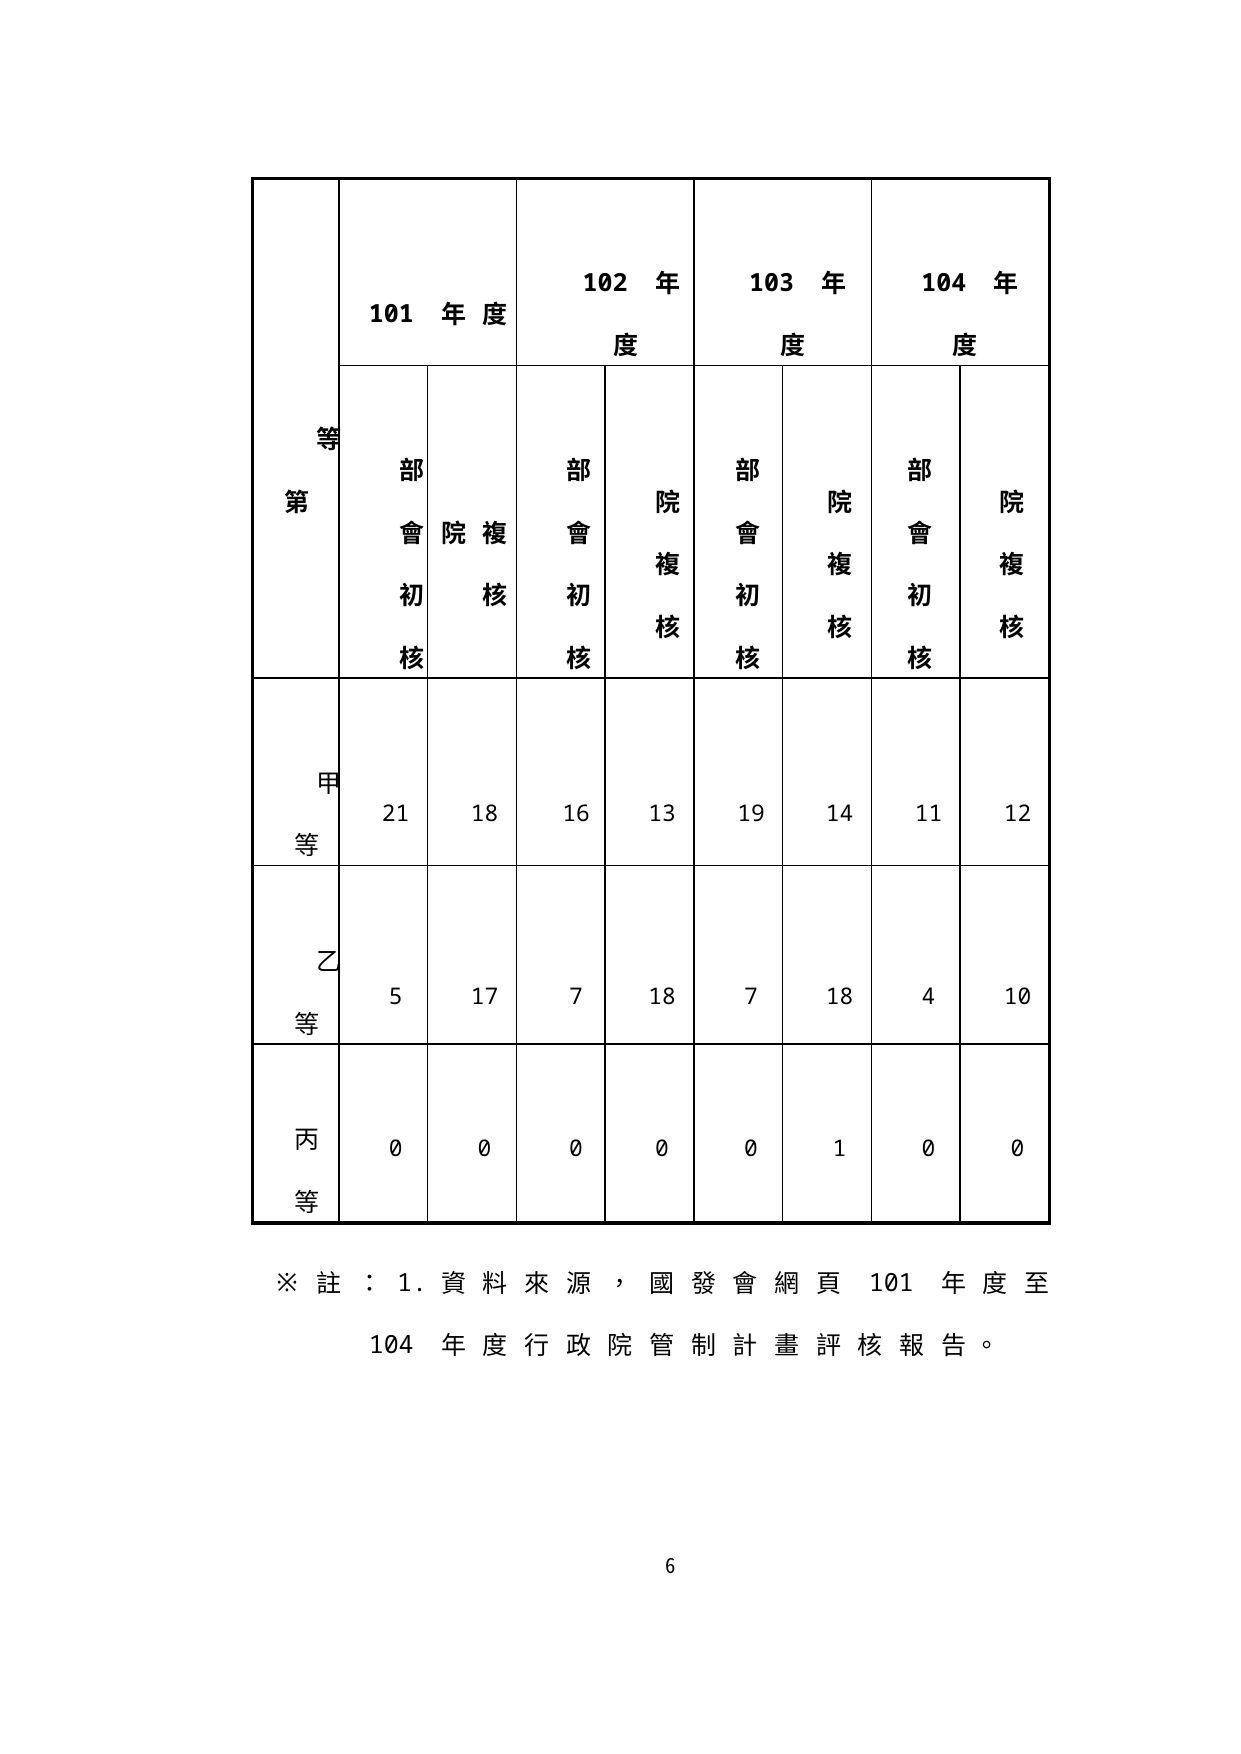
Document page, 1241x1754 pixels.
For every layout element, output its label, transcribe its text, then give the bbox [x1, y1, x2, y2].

table_header 104年度 [872, 180, 1048, 365]
table_cell 16 [517, 679, 604, 865]
table_cell 13 [606, 679, 693, 865]
table_cell 18 [606, 866, 693, 1043]
table_cell 0 [340, 1045, 427, 1221]
table_cell 21 [340, 679, 427, 865]
table_cell 0 [695, 1045, 782, 1221]
table_cell 丙等 [254, 1045, 338, 1221]
table_cell 部會初核 [872, 366, 959, 677]
table_cell 10 [961, 866, 1048, 1043]
table_cell 1 [783, 1045, 871, 1221]
table_cell 院複核 [428, 366, 516, 677]
table_cell 7 [695, 866, 782, 1043]
table_cell 19 [695, 679, 782, 865]
table_cell 部會初核 [340, 366, 427, 677]
table_cell 0 [872, 1045, 959, 1221]
table_cell 部會初核 [517, 366, 604, 677]
table_cell 甲等 [254, 679, 338, 865]
table_cell 部會初核 [695, 366, 782, 677]
table_cell 0 [517, 1045, 604, 1221]
text ※註：1.資料來源，國發會網頁101年度至104年度行政院管制計畫評核報告。 [241, 1240, 1058, 1365]
table_cell 乙等 [254, 866, 338, 1043]
table_cell 14 [783, 679, 871, 865]
table_cell 11 [872, 679, 959, 865]
table_header 102年度 [517, 180, 693, 365]
table_cell 院複核 [961, 366, 1048, 677]
table_cell 院複核 [606, 366, 693, 677]
table_cell 0 [606, 1045, 693, 1221]
table_cell 5 [340, 866, 427, 1043]
table_header 101年度 [340, 180, 516, 365]
table_cell 18 [428, 679, 516, 865]
table_cell 院複核 [783, 366, 871, 677]
table_cell 7 [517, 866, 604, 1043]
table_cell 0 [961, 1045, 1048, 1221]
table_header 103年度 [695, 180, 871, 365]
table_cell 18 [783, 866, 871, 1043]
table_cell 17 [428, 866, 516, 1043]
table_cell 4 [872, 866, 959, 1043]
table_header 等第 [254, 180, 338, 677]
table_cell 0 [428, 1045, 516, 1221]
table_cell 12 [961, 679, 1048, 865]
